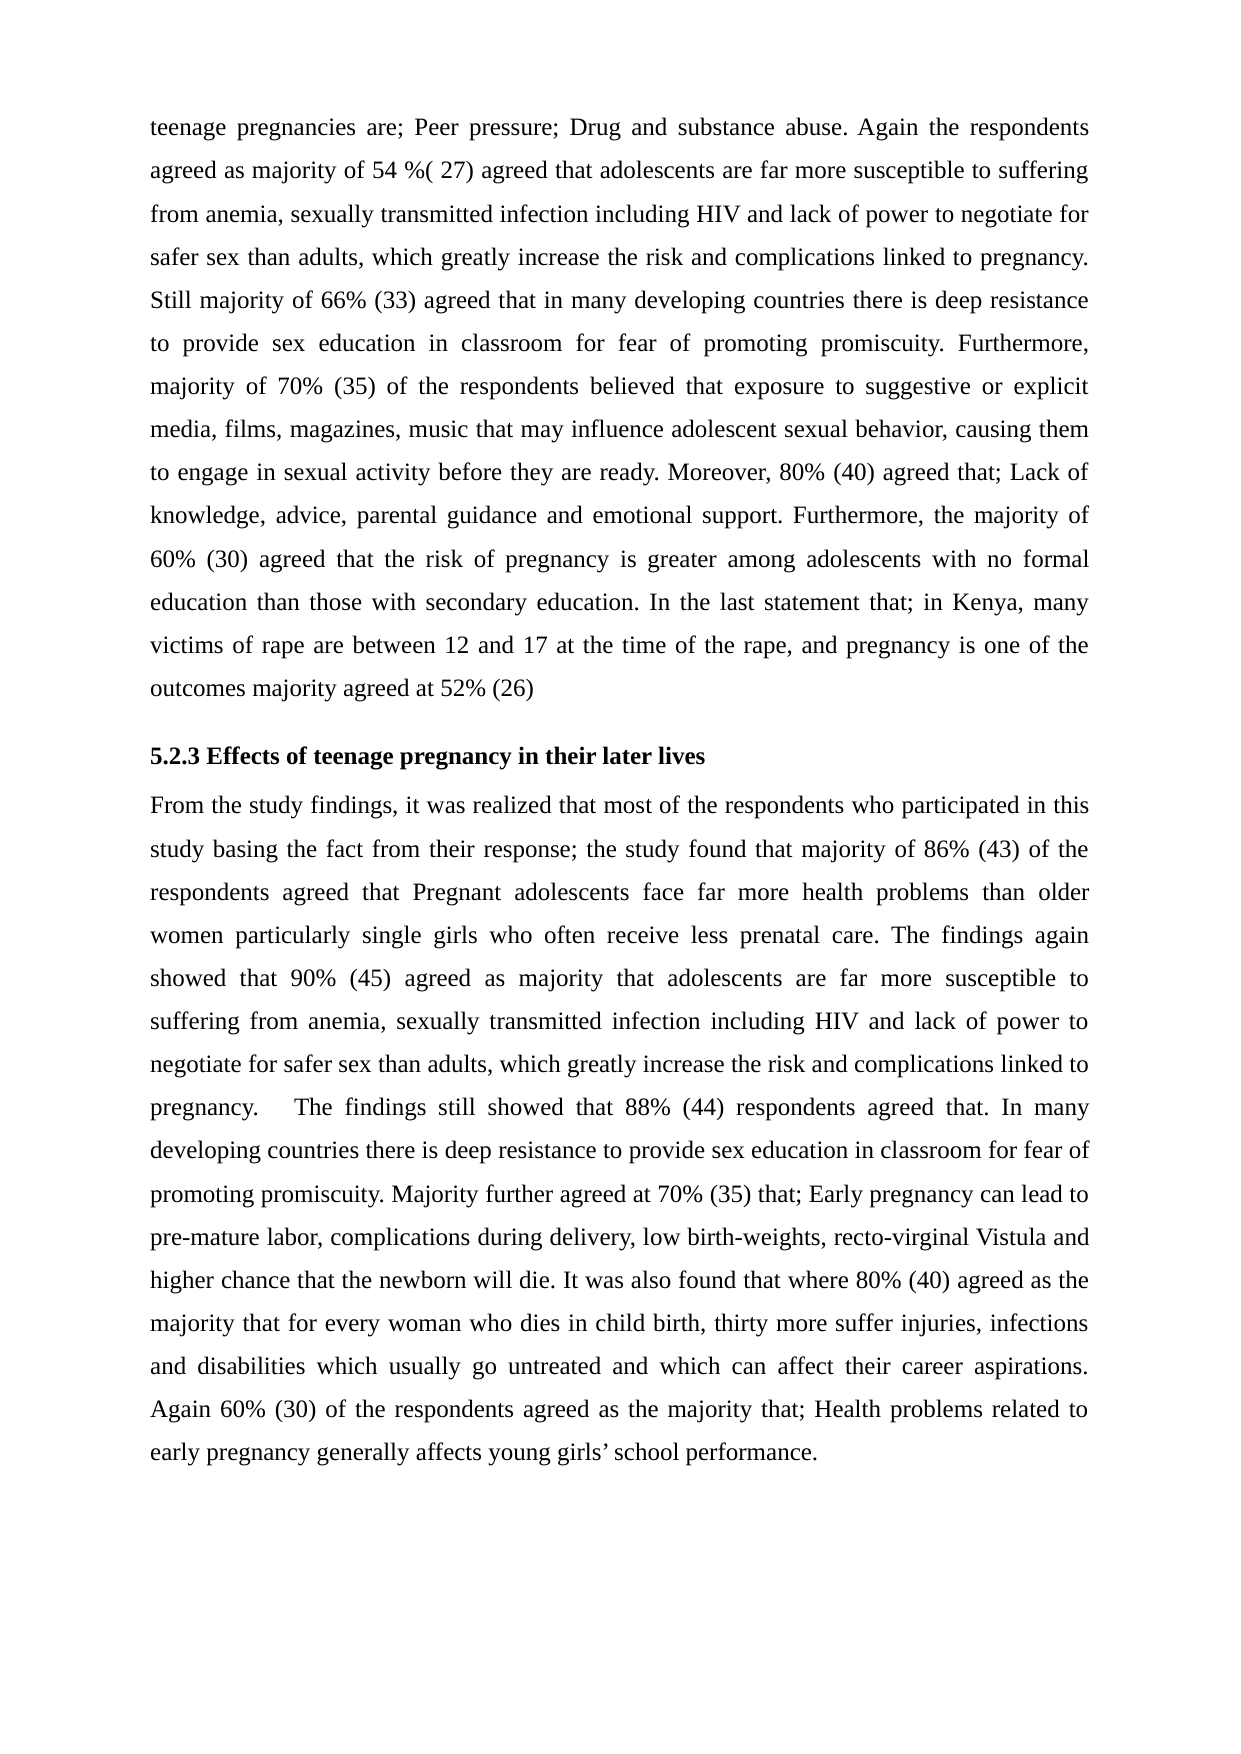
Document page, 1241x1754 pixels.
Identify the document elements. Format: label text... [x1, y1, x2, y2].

text teenage pregnancies are; Peer pressure; Drug and substance abuse. Again the respondents agreed as majority of 54 %( 27) agreed that adolescents are far more susceptible to suffering from anemia, sexually transmitted infection including HIV and lack of power to negotiate for safer sex than adults, which greatly increase the risk and complications linked to pregnancy. Still majority of 66% (33) agreed that in many developing countries there is deep resistance to provide sex education in classroom for fear of promoting promiscuity. Furthermore, majority of 70% (35) of the respondents believed that exposure to suggestive or explicit media, films, magazines, music that may influence adolescent sexual behavior, causing them to engage in sexual activity before they are ready. Moreover, 80% (40) agreed that; Lack of knowledge, advice, parental guidance and emotional support. Furthermore, the majority of 60% (30) agreed that the risk of pregnancy is greater among adolescents with no formal education than those with secondary education. In the last statement that; in Kenya, many victims of rape are between 12 and 17 at the time of the rape, and pregnancy is one of the outcomes majority agreed at 52% (26) [150, 112, 1090, 702]
text From the study findings, it was realized that most of the respondents who participated in this study basing the fact from their response; the study found that majority of 86% (43) of the respondents agreed that Pregnant adolescents face far more health problems than older women particularly single girls who often receive less prenatal care. The findings again showed that 90% (45) agreed as majority that adolescents are far more susceptible to suffering from anemia, sexually transmitted infection including HIV and lack of power to negotiate for safer sex than adults, which greatly increase the risk and complications linked to pregnancy. The findings still showed that 88% (44) respondents agreed that. In many developing countries there is deep resistance to provide sex education in classroom for fear of promoting promiscuity. Majority further agreed at 70% (35) that; Early pregnancy can lead to pre-mature labor, complications during delivery, low birth-weights, recto-virginal Vistula and higher chance that the newborn will die. It was also found that where 80% (40) agreed as the majority that for every woman who dies in child birth, thirty more suffer injuries, infections and disabilities which usually go untreated and which can affect their career aspirations. Again 60% (30) of the respondents agreed as the majority that; Health problems related to early pregnancy generally affects young girls’ school performance. [150, 791, 1090, 1466]
subtitle 5.2.3 Effects of teenage pregnancy in their later lives [150, 741, 1090, 770]
